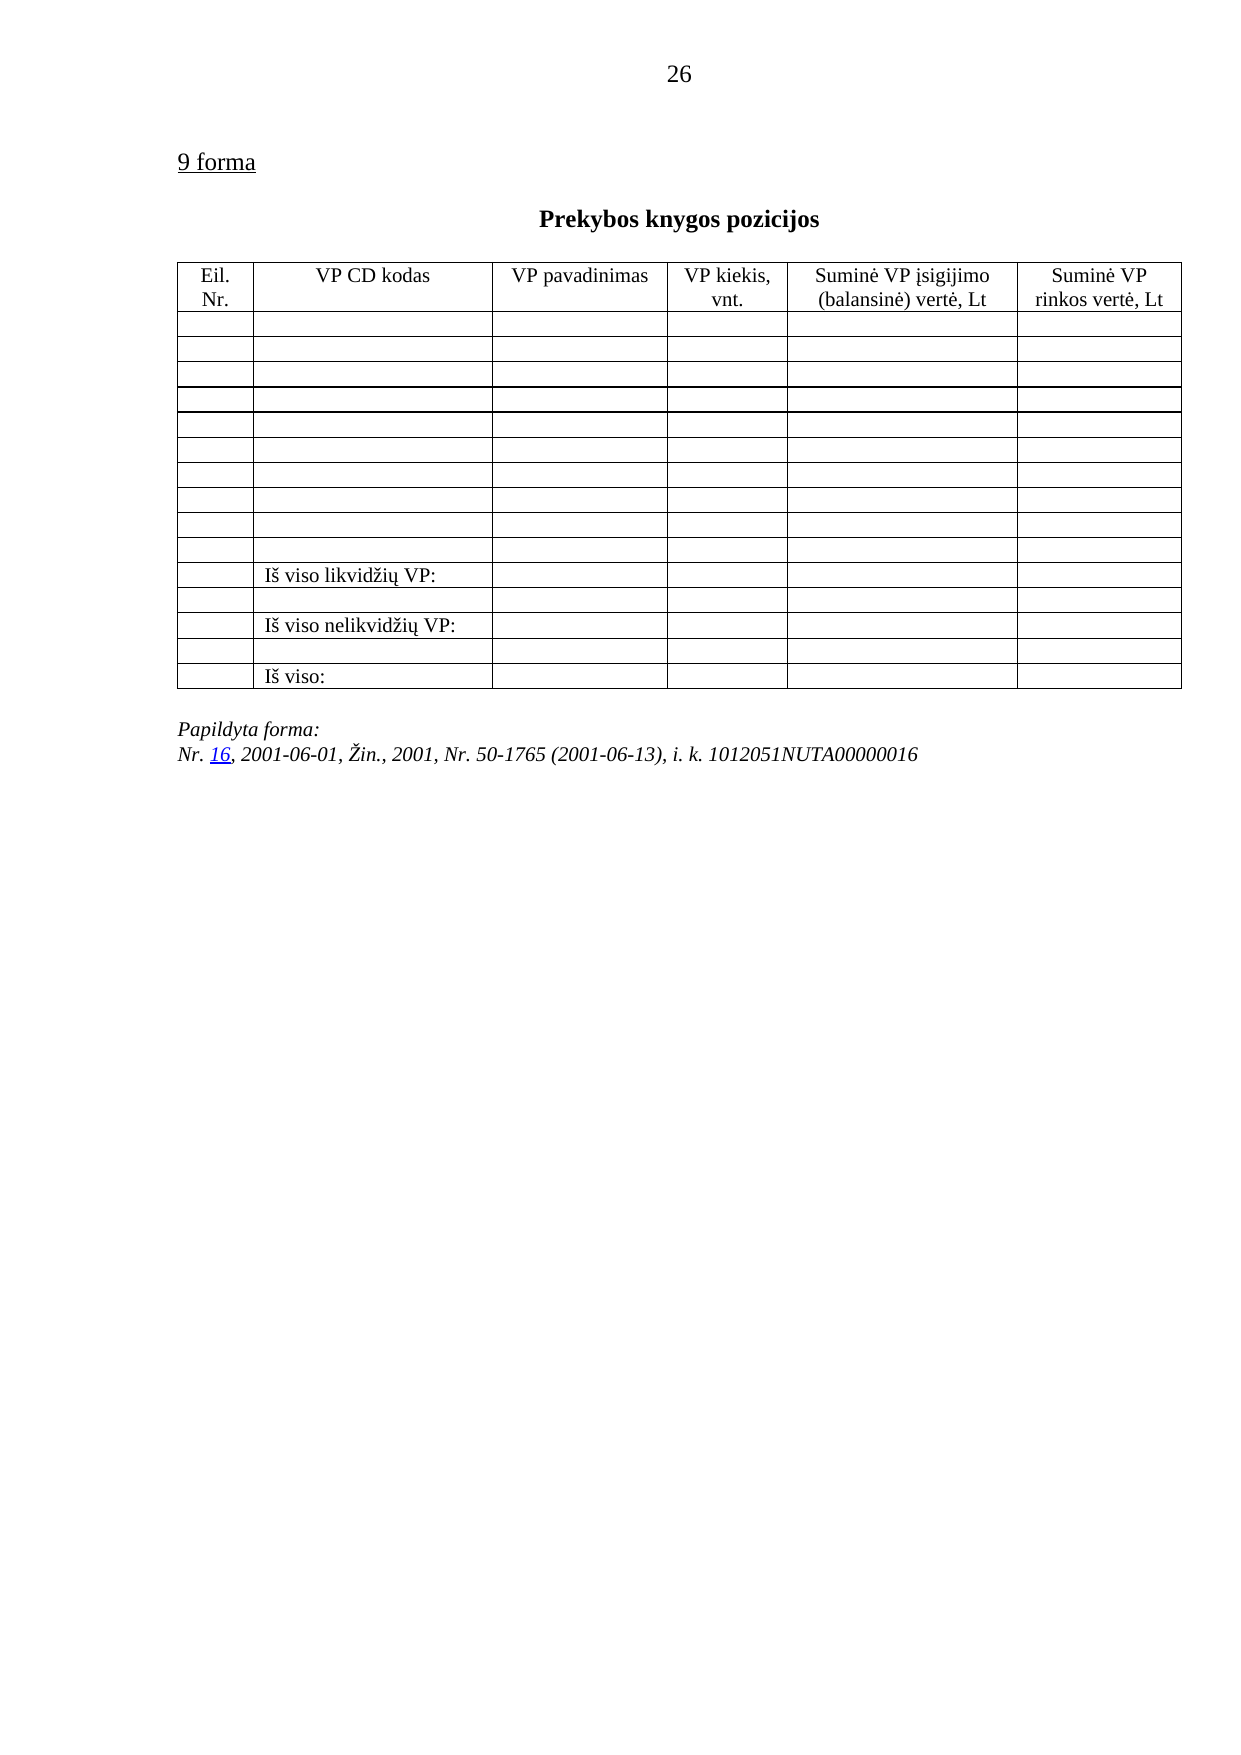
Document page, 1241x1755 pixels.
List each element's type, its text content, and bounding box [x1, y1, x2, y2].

table_cell [178, 337, 253, 361]
table_cell [254, 337, 492, 361]
table_cell [668, 463, 787, 487]
table_cell [668, 362, 787, 386]
table_cell [788, 438, 1017, 462]
table_cell [668, 513, 787, 537]
table_cell [788, 664, 1017, 688]
table_cell [493, 438, 667, 462]
table_header VP pavadinimas [493, 263, 667, 311]
table_header VP CD kodas [254, 263, 492, 311]
table_cell [254, 588, 492, 612]
table_cell [493, 639, 667, 662]
table_cell [254, 463, 492, 487]
table_cell Iš viso nelikvidžių VP: [254, 613, 492, 637]
table_cell [788, 513, 1017, 537]
table_cell [1018, 362, 1181, 386]
table_cell [178, 438, 253, 462]
table_cell [493, 413, 667, 437]
table_cell [1018, 463, 1181, 487]
table_cell [1018, 538, 1181, 562]
table_cell [1018, 613, 1181, 637]
table_cell [668, 413, 787, 437]
text Papildyta forma: [177, 717, 1181, 741]
table_cell [493, 337, 667, 361]
table_cell [668, 664, 787, 688]
table_cell [178, 513, 253, 537]
text Prekybos knygos pozicijos [177, 204, 1181, 233]
table_cell [668, 538, 787, 562]
table_cell [788, 639, 1017, 662]
table_cell [254, 639, 492, 662]
table_cell [668, 337, 787, 361]
table_cell [788, 337, 1017, 361]
table_cell [788, 362, 1017, 386]
table_cell [1018, 664, 1181, 688]
table_cell [788, 463, 1017, 487]
table_cell [178, 664, 253, 688]
table_cell [493, 312, 667, 336]
text 9 forma [177, 147, 1181, 176]
table_cell [788, 538, 1017, 562]
table_cell [178, 538, 253, 562]
table_cell [178, 388, 253, 411]
table_cell [788, 488, 1017, 512]
table_cell [178, 312, 253, 336]
table_cell [668, 588, 787, 612]
table_cell Iš viso likvidžių VP: [254, 563, 492, 587]
text Nr. 16, 2001-06-01, Žin., 2001, Nr. 50-1765 (2001-06-13), i. k. 1012051NUTA00000016 [177, 741, 1181, 766]
table_cell [493, 488, 667, 512]
table_cell [1018, 488, 1181, 512]
table_cell [254, 312, 492, 336]
table_cell [178, 362, 253, 386]
table_cell [668, 613, 787, 637]
table_cell [788, 413, 1017, 437]
table_cell [1018, 563, 1181, 587]
table_cell [493, 388, 667, 411]
table_cell [178, 463, 253, 487]
table_cell [1018, 337, 1181, 361]
table_cell [668, 312, 787, 336]
table_cell [254, 513, 492, 537]
table_cell [254, 438, 492, 462]
table_cell [178, 563, 253, 587]
table_cell [178, 588, 253, 612]
table_cell [493, 664, 667, 688]
table_cell [254, 538, 492, 562]
table_cell [1018, 513, 1181, 537]
table_cell [178, 613, 253, 637]
table_cell [493, 563, 667, 587]
table_cell [668, 488, 787, 512]
table_cell [1018, 438, 1181, 462]
table_cell [254, 362, 492, 386]
table_cell [178, 488, 253, 512]
table_cell [493, 463, 667, 487]
table_cell [493, 538, 667, 562]
table_cell [1018, 413, 1181, 437]
table_cell [668, 563, 787, 587]
table_cell [1018, 639, 1181, 662]
table_cell [178, 413, 253, 437]
table_cell [668, 639, 787, 662]
table_cell [788, 563, 1017, 587]
table_cell [668, 388, 787, 411]
table_cell [788, 388, 1017, 411]
table_cell [254, 488, 492, 512]
table_cell [788, 312, 1017, 336]
table_cell [668, 438, 787, 462]
table_cell [493, 513, 667, 537]
table_cell [493, 362, 667, 386]
table_cell Iš viso: [254, 664, 492, 688]
table_header Suminė VP įsigijimo (balansinė) vertė, Lt [788, 263, 1017, 311]
table_cell [1018, 588, 1181, 612]
table_header Eil. Nr. [178, 263, 253, 311]
table_cell [493, 613, 667, 637]
table_cell [178, 639, 253, 662]
table_cell [254, 388, 492, 411]
table_cell [1018, 312, 1181, 336]
table_cell [1018, 388, 1181, 411]
table_cell [493, 588, 667, 612]
table_header Suminė VP rinkos vertė, Lt [1018, 263, 1181, 311]
table_header VP kiekis, vnt. [668, 263, 787, 311]
table_cell [254, 413, 492, 437]
table_cell [788, 613, 1017, 637]
table_cell [788, 588, 1017, 612]
